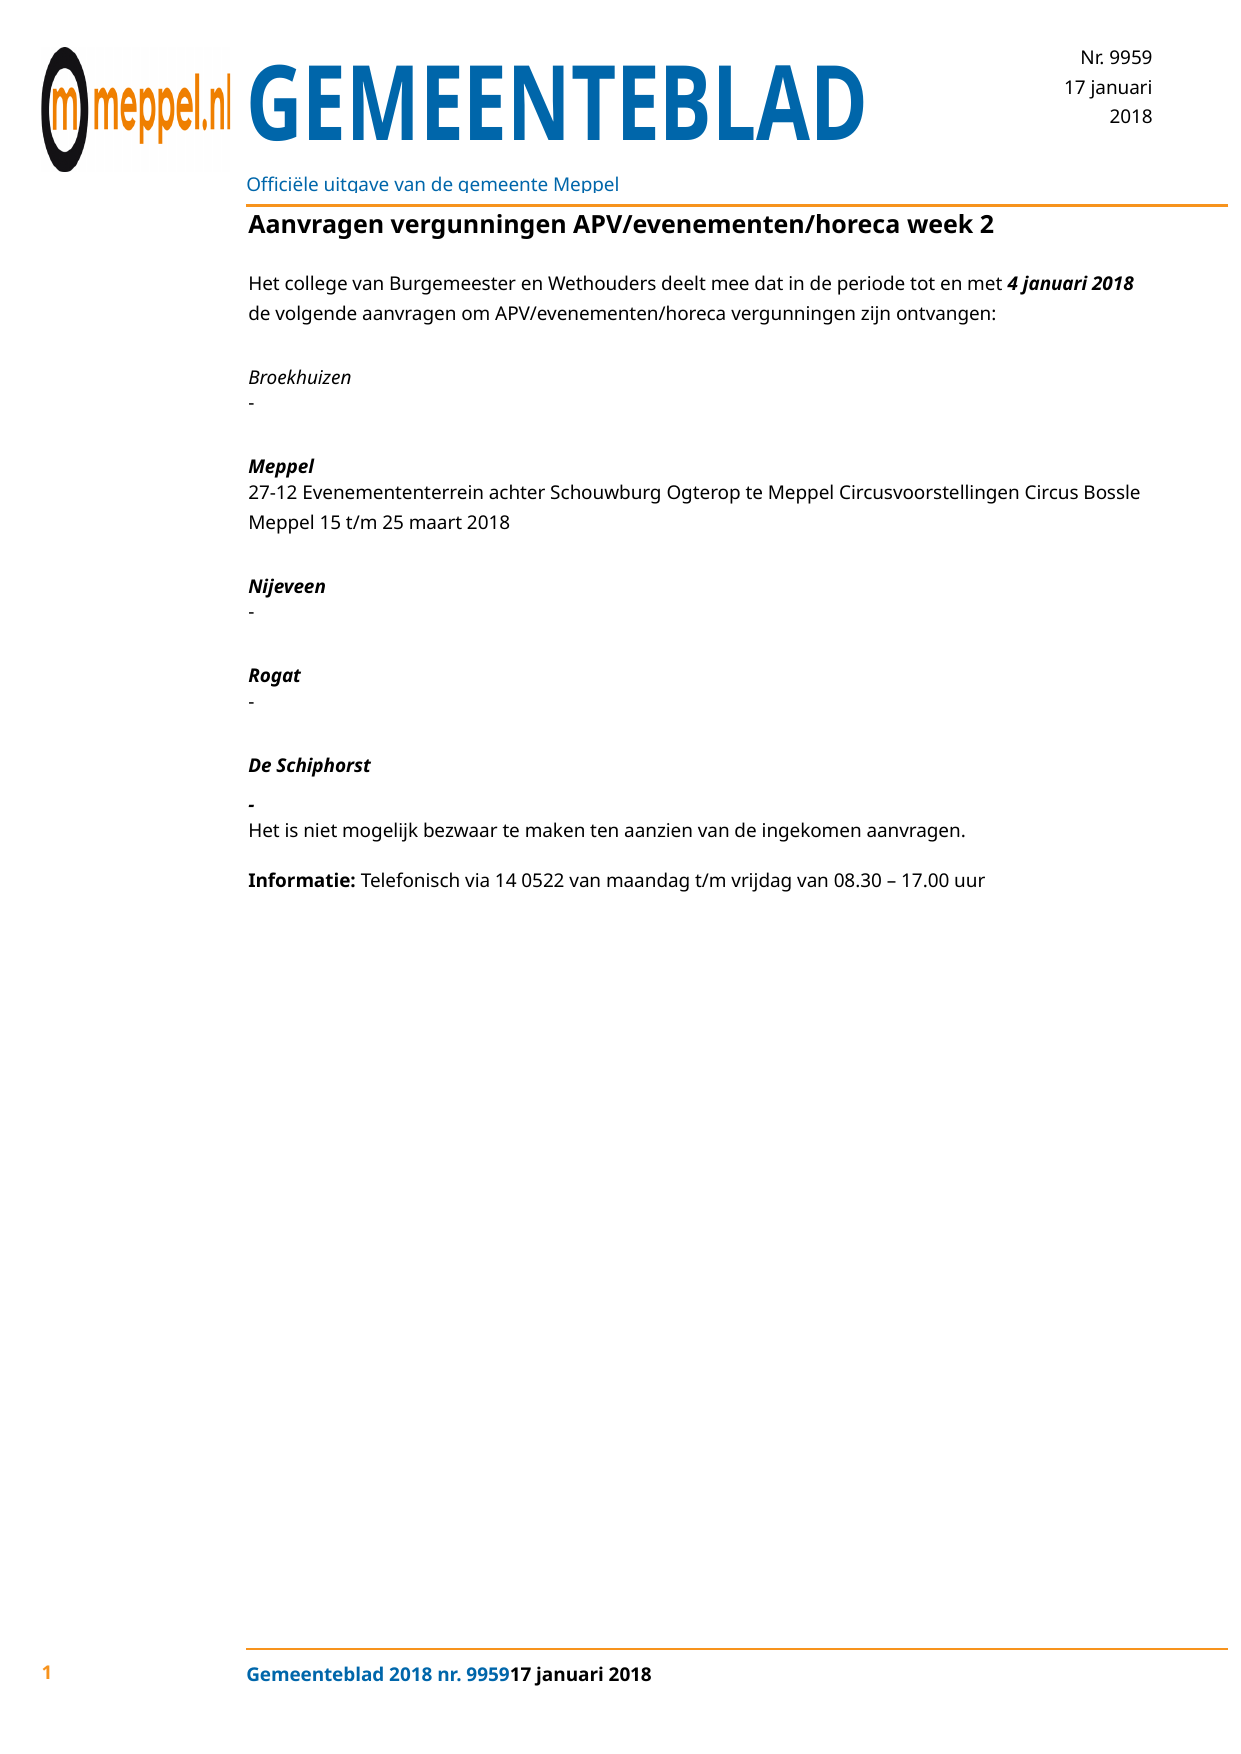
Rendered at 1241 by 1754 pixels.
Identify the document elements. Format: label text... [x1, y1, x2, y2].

text Informatie: Telefonisch via 14 0522 van maandag t/m vrijdag van 08.30 – 17.00 uur [248, 868, 1152, 893]
text Aanvragen vergunningen APV/evenementen/horeca week 2 [248, 207, 1152, 241]
text - [248, 389, 1152, 415]
text Nijeveen [248, 573, 1152, 598]
text Broekhuizen [248, 364, 1152, 389]
text De Schiphorst [248, 752, 1152, 778]
text Het is niet mogelijk bezwaar te maken ten aanzien van de ingekomen aanvragen. [248, 817, 1152, 843]
text Meppel [248, 453, 1152, 479]
text Rogat [248, 662, 1152, 688]
text - [248, 598, 1152, 624]
text 27-12 Evenemententerrein achter Schouwburg Ogterop te Meppel Circusvoorstellingen Circus Bossle Meppel 15 t/m 25 maart 2018 [248, 479, 1152, 534]
text Het college van Burgemeester en Wethouders deelt mee dat in de periode tot en met 4 januari 2018 de volgende aanvragen om APV/evenementen/horeca vergunningen zijn ontvangen: [248, 270, 1152, 326]
text - [248, 791, 1152, 817]
text - [248, 688, 1152, 714]
picture [41, 47, 231, 172]
